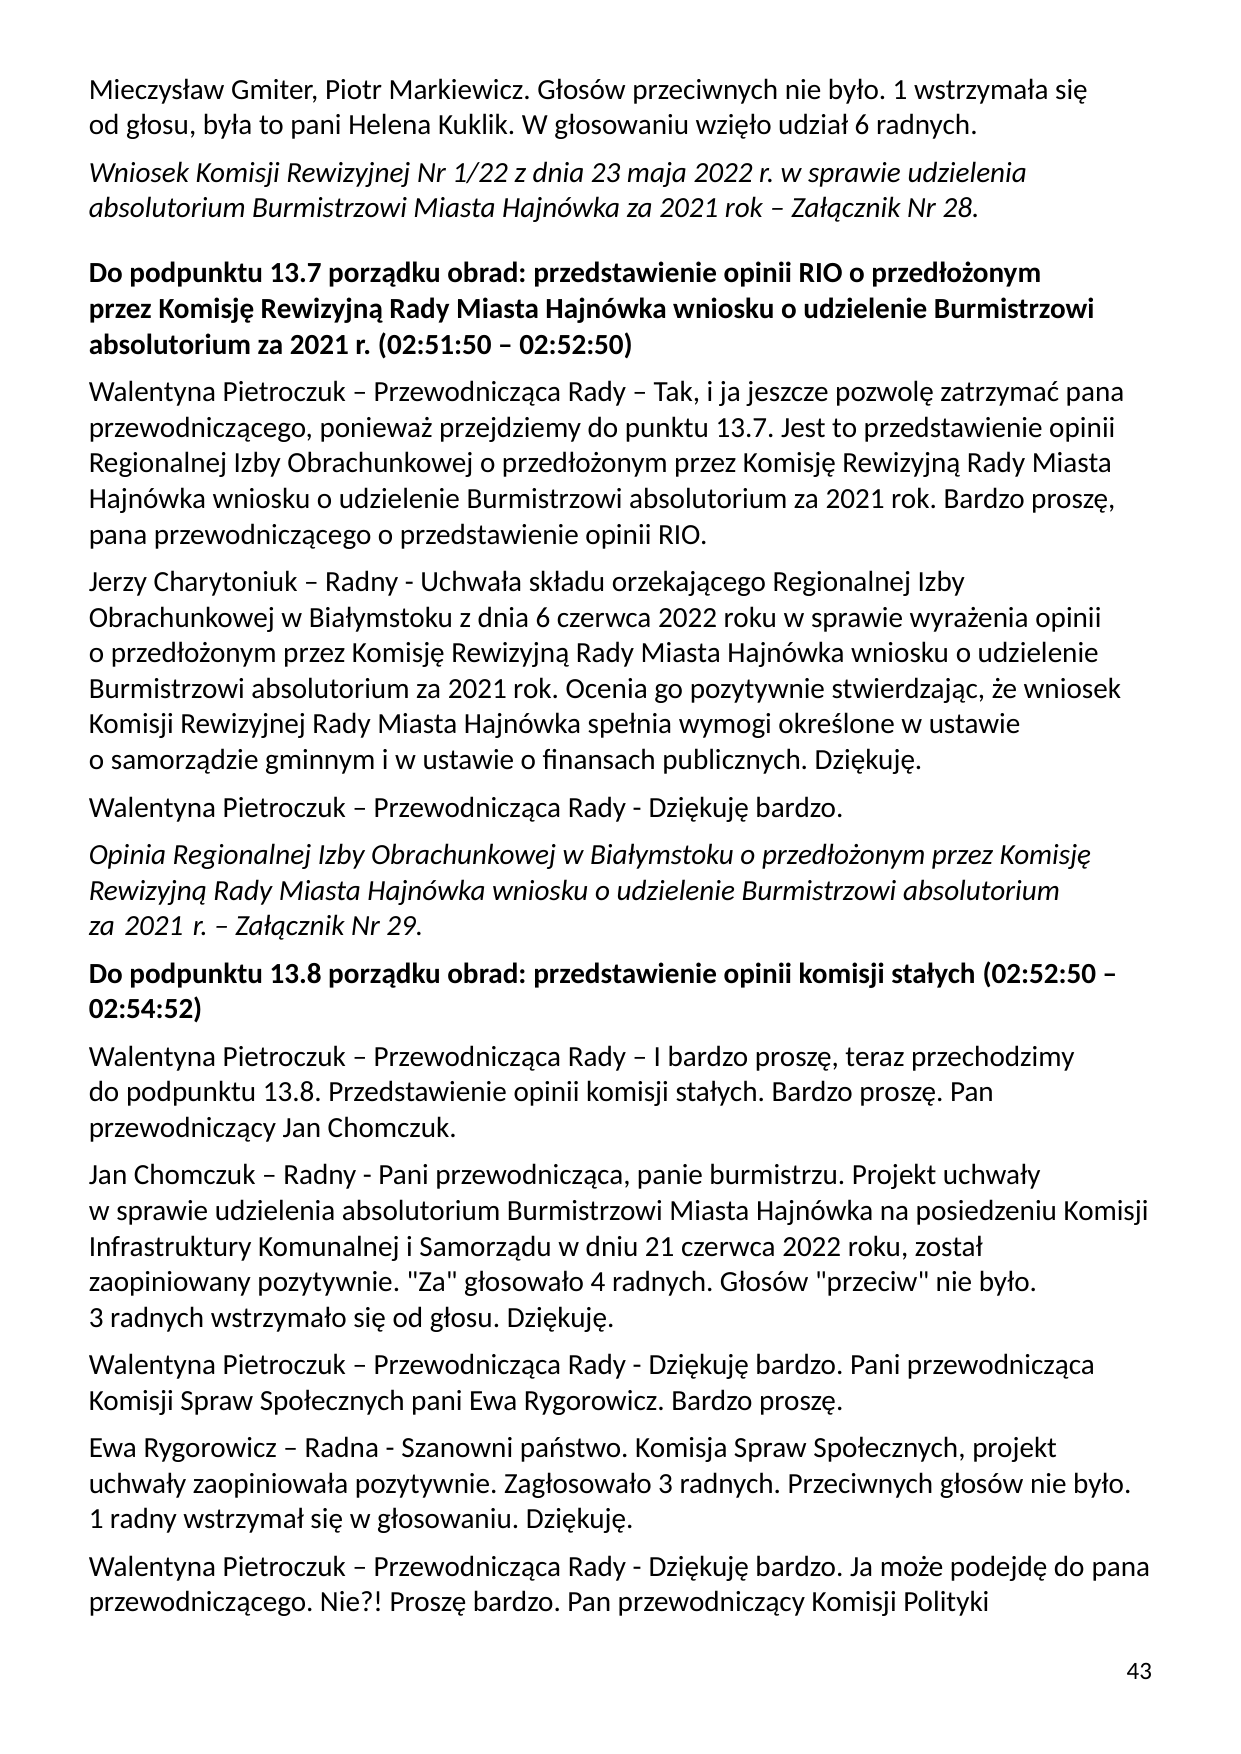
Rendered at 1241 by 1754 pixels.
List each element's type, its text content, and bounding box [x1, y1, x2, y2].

text Ewa Rygorowicz – Radna - Szanowni państwo. Komisja Spraw Społecznych, projekt uchwały zaopiniowała pozytywnie. Zagłosowało 3 radnych. Przeciwnych głosów nie było. 1 radny wstrzymał się w głosowaniu. Dziękuję. [88, 1429, 1152, 1536]
text Walentyna Pietroczuk – Przewodnicząca Rady - Dziękuję bardzo. [88, 789, 1152, 824]
text Opinia Regionalnej Izby Obrachunkowej w Białymstoku o przedłożonym przez Komisję Rewizyjną Rady Miasta Hajnówka wniosku o udzielenie Burmistrzowi absolutorium za 2021 r. – Załącznik Nr 29. [88, 836, 1152, 943]
text Walentyna Pietroczuk – Przewodnicząca Rady - Dziękuję bardzo. Pani przewodnicząca Komisji Spraw Społecznych pani Ewa Rygorowicz. Bardzo proszę. [88, 1346, 1152, 1417]
text Walentyna Pietroczuk – Przewodnicząca Rady - Dziękuję bardzo. Ja może podejdę do pana przewodniczącego. Nie?! Proszę bardzo. Pan przewodniczący Komisji Polityki [88, 1548, 1152, 1619]
text Mieczysław Gmiter, Piotr Markiewicz. Głosów przeciwnych nie było. 1 wstrzymała się od głosu, była to pani Helena Kuklik. W głosowaniu wzięło udział 6 radnych. [88, 71, 1152, 142]
text Walentyna Pietroczuk – Przewodnicząca Rady – Tak, i ja jeszcze pozwolę zatrzymać pana przewodniczącego, ponieważ przejdziemy do punktu 13.7. Jest to przedstawienie opinii Regionalnej Izby Obrachunkowej o przedłożonym przez Komisję Rewizyjną Rady Miasta Hajnówka wniosku o udzielenie Burmistrzowi absolutorium za 2021 rok. Bardzo proszę, pana przewodniczącego o przedstawienie opinii RIO. [88, 373, 1152, 551]
text Jan Chomczuk – Radny - Pani przewodnicząca, panie burmistrzu. Projekt uchwały w sprawie udzielenia absolutorium Burmistrzowi Miasta Hajnówka na posiedzeniu Komisji Infrastruktury Komunalnej i Samorządu w dniu 21 czerwca 2022 roku, został zaopiniowany pozytywnie. "Za" głosowało 4 radnych. Głosów "przeciw" nie było. 3 radnych wstrzymało się od głosu. Dziękuję. [88, 1156, 1152, 1334]
subtitle Do podpunktu 13.8 porządku obrad: przedstawienie opinii komisji stałych (02:52:50 – 02:54:52) [88, 955, 1152, 1026]
text Wniosek Komisji Rewizyjnej Nr 1/22 z dnia 23 maja 2022 r. w sprawie udzielenia absolutorium Burmistrzowi Miasta Hajnówka za 2021 rok – Załącznik Nr 28. [88, 154, 1152, 225]
text Walentyna Pietroczuk – Przewodnicząca Rady – I bardzo proszę, teraz przechodzimy do podpunktu 13.8. Przedstawienie opinii komisji stałych. Bardzo proszę. Pan przewodniczący Jan Chomczuk. [88, 1038, 1152, 1144]
text Jerzy Charytoniuk – Radny - Uchwała składu orzekającego Regionalnej Izby Obrachunkowej w Białymstoku z dnia 6 czerwca 2022 roku w sprawie wyrażenia opinii o przedłożonym przez Komisję Rewizyjną Rady Miasta Hajnówka wniosku o udzielenie Burmistrzowi absolutorium za 2021 rok. Ocenia go pozytywnie stwierdzając, że wniosek Komisji Rewizyjnej Rady Miasta Hajnówka spełnia wymogi określone w ustawie o samorządzie gminnym i w ustawie o finansach publicznych. Dziękuję. [88, 563, 1152, 777]
subtitle Do podpunktu 13.7 porządku obrad: przedstawienie opinii RIO o przedłożonym przez Komisję Rewizyjną Rady Miasta Hajnówka wniosku o udzielenie Burmistrzowi absolutorium za 2021 r. (02:51:50 – 02:52:50) [88, 254, 1152, 361]
